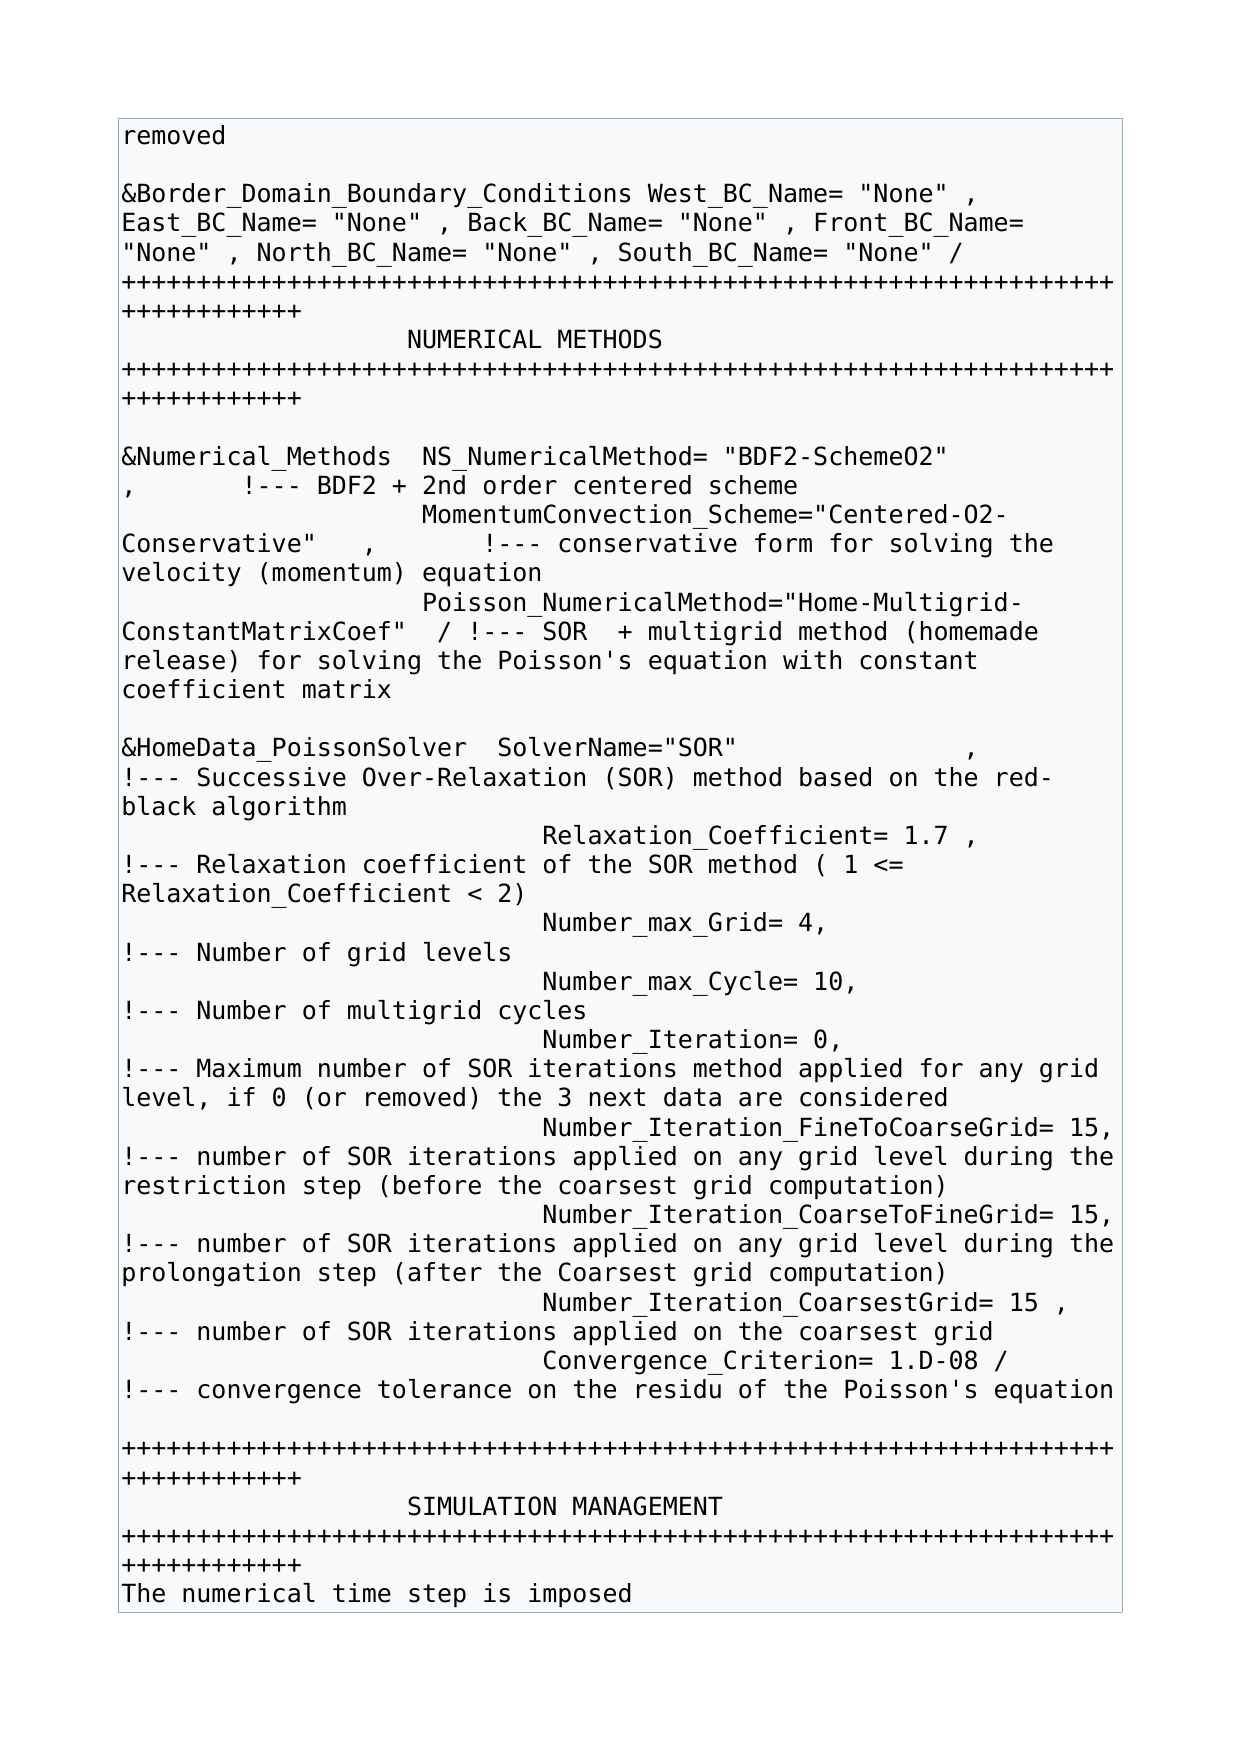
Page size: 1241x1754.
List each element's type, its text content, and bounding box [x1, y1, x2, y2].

table_header removed &Border_Domain_Boundary_Conditions West_BC_Name= "None" , East_BC_Name= "None" , Back_BC_Name= "None" , Front_BC_Name= "None" , North_BC_Name= "None" , South_BC_Name= "None" / ++++++++++++++++++++++++++++++++++++++++++++++++++++++++++++++++++++++++++++++ NUMERICAL METHODS ++++++++++++++++++++++++++++++++++++++++++++++++++++++++++++++++++++++++++++++ &Numerical_Methods NS_NumericalMethod= "BDF2-SchemeO2" , !--- BDF2 + 2nd order centered scheme MomentumConvection_Scheme="Centered-O2-Conservative" , !--- conservative form for solving the velocity (momentum) equation Poisson_NumericalMethod="Home-Multigrid-ConstantMatrixCoef" / !--- SOR + multigrid method (homemade release) for solving the Poisson's equation with constant coefficient matrix &HomeData_PoissonSolver SolverName="SOR" , !--- Successive Over-Relaxation (SOR) method based on the red-black algorithm Relaxation_Coefficient= 1.7 , !--- Relaxation coefficient of the SOR method ( 1 <= Relaxation_Coefficient < 2) Number_max_Grid= 4, !--- Number of grid levels Number_max_Cycle= 10, !--- Number of multigrid cycles Number_Iteration= 0, !--- Maximum number of SOR iterations method applied for any grid level, if 0 (or removed) the 3 next data are considered Number_Iteration_FineToCoarseGrid= 15, !--- number of SOR iterations applied on any grid level during the restriction step (before the coarsest grid computation) Number_Iteration_CoarseToFineGrid= 15, !--- number of SOR iterations applied on any grid level during the prolongation step (after the Coarsest grid computation) Number_Iteration_CoarsestGrid= 15 , !--- number of SOR iterations applied on the coarsest grid Convergence_Criterion= 1.D-08 / !--- convergence tolerance on the residu of the Poisson's equation ++++++++++++++++++++++++++++++++++++++++++++++++++++++++++++++++++++++++++++++ SIMULATION MANAGEMENT ++++++++++++++++++++++++++++++++++++++++++++++++++++++++++++++++++++++++++++++ The numerical time step is imposed [119, 119, 1122, 1612]
